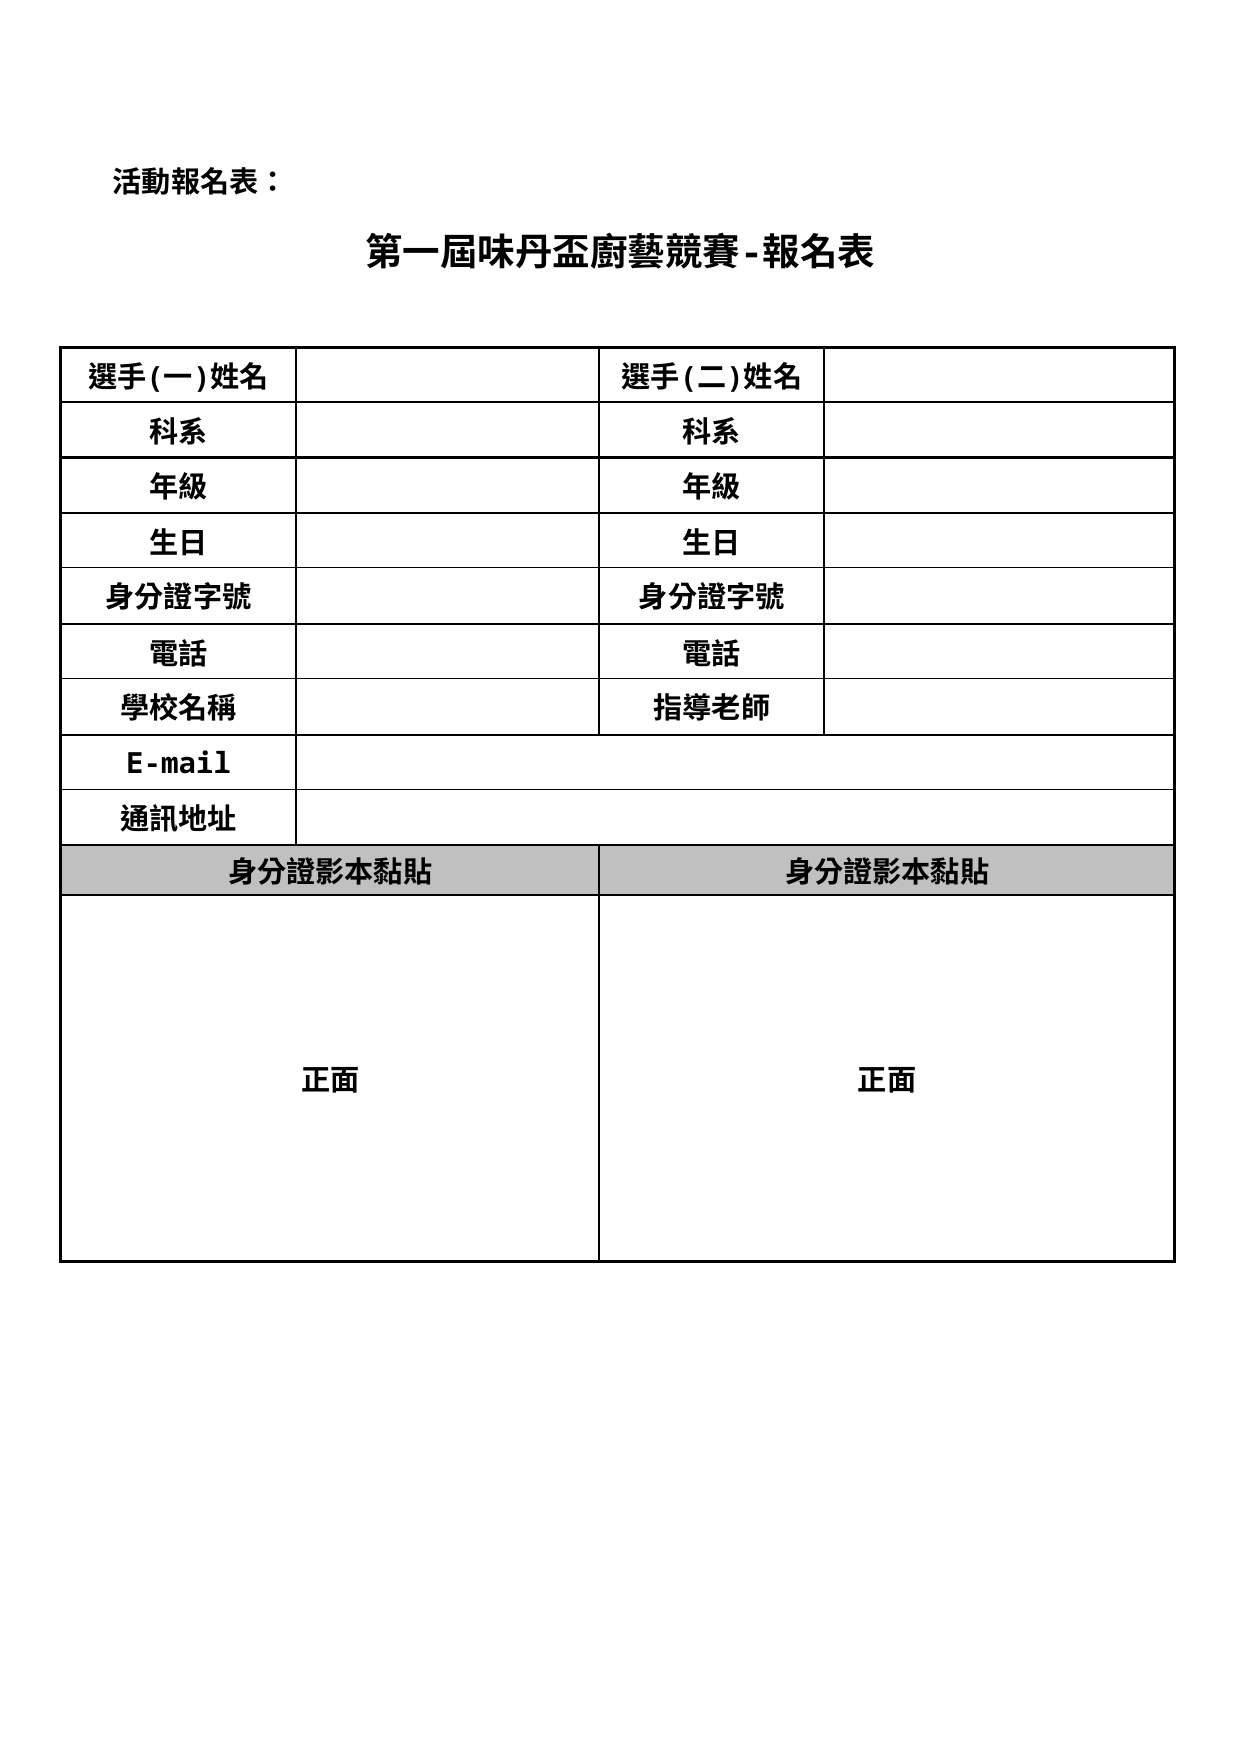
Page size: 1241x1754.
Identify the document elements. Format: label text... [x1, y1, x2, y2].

text 第一屆味丹盃廚藝競賽-報名表 [112, 222, 1128, 276]
table_header [297, 349, 598, 401]
table_cell [297, 790, 1173, 844]
table_header [825, 349, 1173, 401]
text 活動報名表： [112, 158, 1128, 201]
table_cell [825, 459, 1173, 512]
table_cell 身分證字號 [600, 568, 823, 623]
table_cell [297, 568, 598, 623]
table_cell 正面 [62, 896, 598, 1260]
table_cell 學校名稱 [62, 679, 295, 733]
table_cell 年級 [62, 459, 295, 512]
table_cell [825, 403, 1173, 456]
table_cell E-mail [62, 736, 295, 789]
table_cell 電話 [600, 625, 823, 678]
table_cell 生日 [62, 514, 295, 567]
table_cell [297, 625, 598, 678]
table_cell 身分證字號 [62, 568, 295, 623]
table_cell [825, 679, 1173, 733]
table_cell 生日 [600, 514, 823, 567]
table_cell [297, 679, 598, 733]
table_header 選手(一)姓名 [62, 349, 295, 401]
table_cell [825, 568, 1173, 623]
table_cell 年級 [600, 459, 823, 512]
table_cell [297, 736, 1173, 789]
table_cell 指導老師 [600, 679, 823, 733]
table_header 選手(二)姓名 [600, 349, 823, 401]
table_cell 電話 [62, 625, 295, 678]
table_cell 通訊地址 [62, 790, 295, 844]
table_cell [825, 625, 1173, 678]
table_cell 正面 [600, 896, 1173, 1260]
table_cell [825, 514, 1173, 567]
table_cell 科系 [600, 403, 823, 456]
table_cell [297, 514, 598, 567]
table_cell [297, 459, 598, 512]
table_cell [297, 403, 598, 456]
table_cell 科系 [62, 403, 295, 456]
table_cell 身分證影本黏貼 [600, 846, 1173, 894]
table_cell 身分證影本黏貼 [62, 846, 598, 894]
